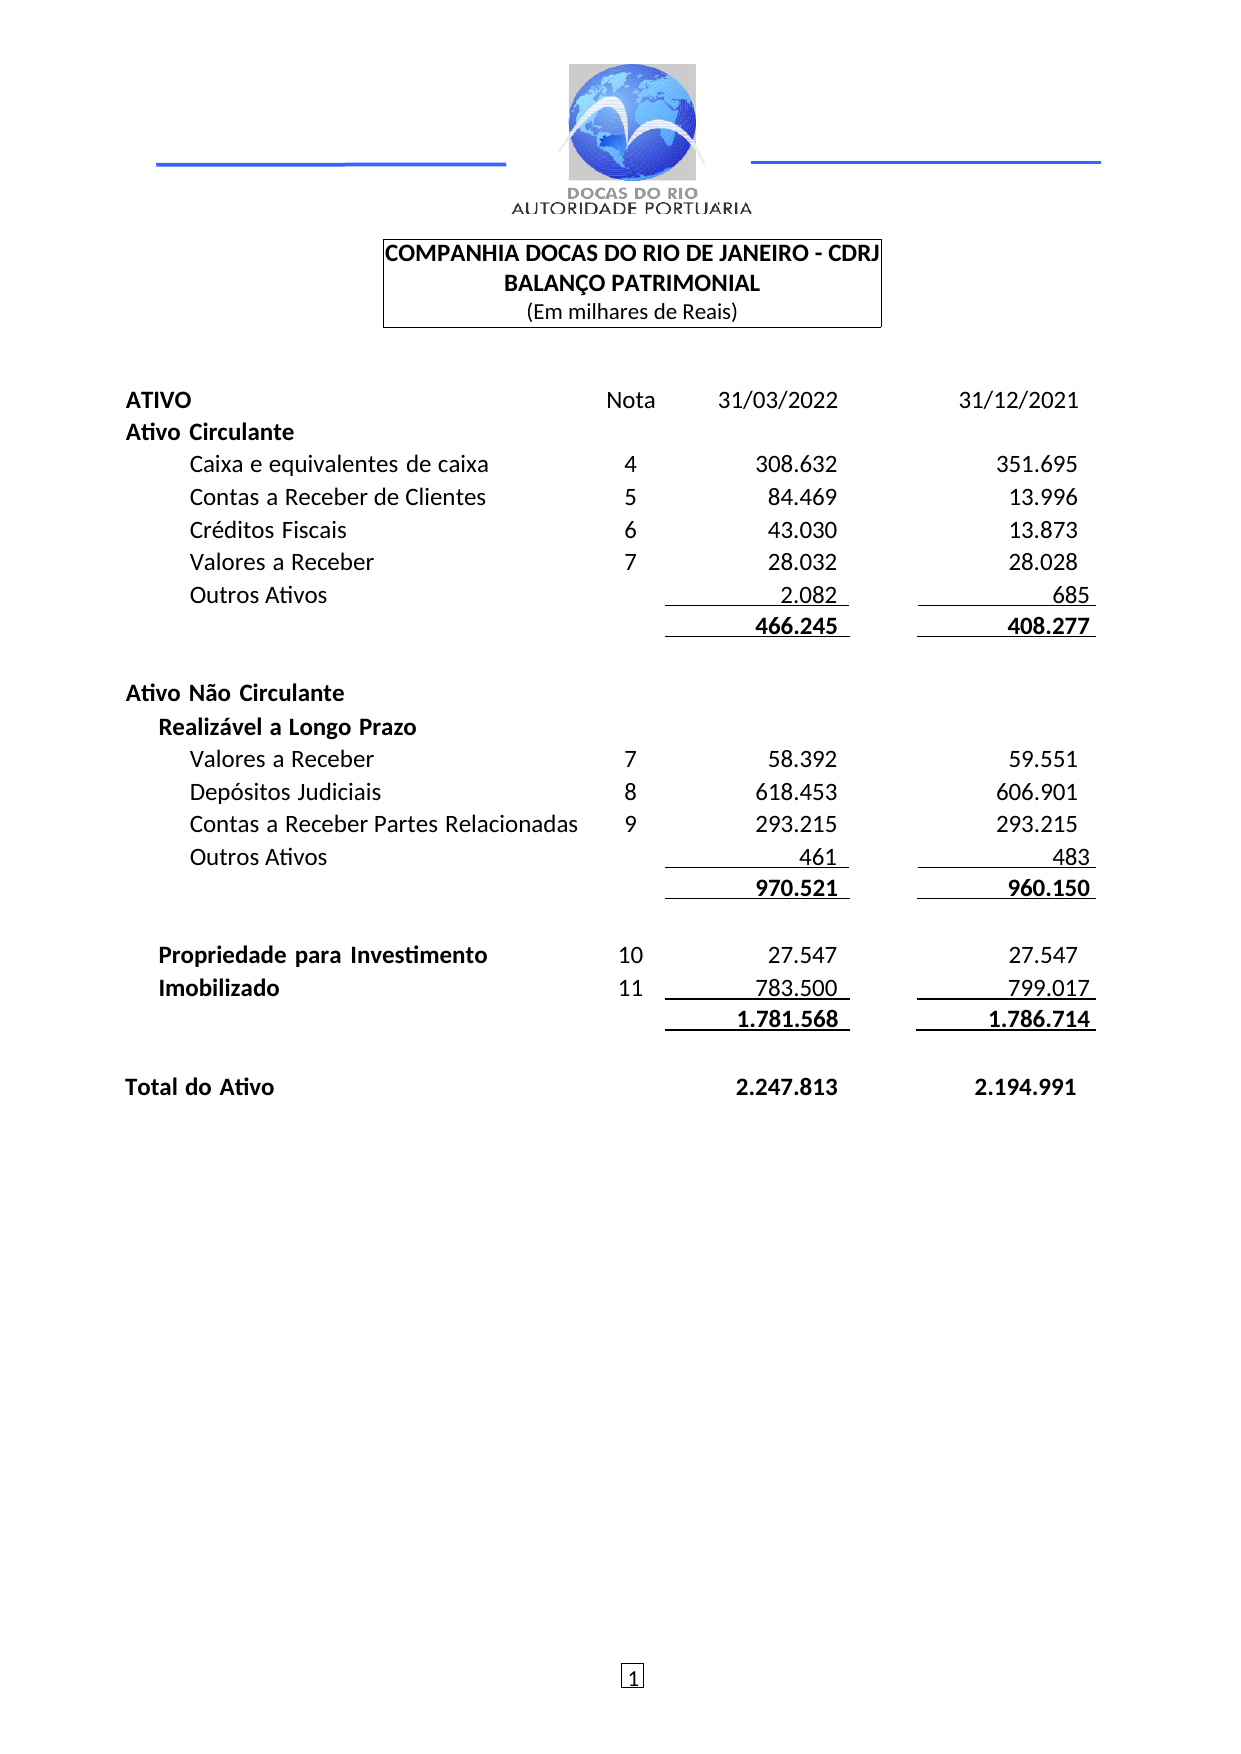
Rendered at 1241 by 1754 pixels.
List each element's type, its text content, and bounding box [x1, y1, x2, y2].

table_cell 4 [593, 449, 660, 482]
table_cell 1.781.568 [660, 1005, 877, 1035]
table_cell Outros Ativos [120, 841, 593, 873]
table_cell [877, 417, 1095, 449]
table_cell 293.215 [877, 810, 1095, 841]
table_cell 783.500 [660, 972, 877, 1005]
table_cell 8 [593, 777, 660, 810]
table_cell 27.547 [660, 904, 877, 972]
table_cell 7 [593, 744, 660, 777]
table_cell [120, 1005, 593, 1035]
table_cell Valores a Receber [120, 548, 593, 579]
table_cell Depósitos Judiciais [120, 777, 593, 810]
table_cell 606.901 [877, 777, 1095, 810]
table_header 31/03/2022 [660, 388, 877, 417]
table_cell 10 [593, 904, 660, 972]
table_cell [593, 417, 660, 449]
table_cell [593, 1005, 660, 1035]
table_cell 84.469 [660, 482, 877, 515]
table_cell 351.695 [877, 449, 1095, 482]
table_cell 461 [660, 841, 877, 873]
table_cell 59.551 [877, 744, 1095, 777]
table_cell Outros Ativos [120, 579, 593, 611]
table_cell 9 [593, 810, 660, 841]
table_cell 685 [877, 579, 1095, 611]
table_cell [593, 712, 660, 744]
table_cell Valores a Receber [120, 744, 593, 777]
table_cell [120, 874, 593, 904]
table_cell 43.030 [660, 515, 877, 548]
table_cell 618.453 [660, 777, 877, 810]
table_cell Imobilizado [120, 972, 593, 1005]
table_cell 28.032 [660, 548, 877, 579]
table_cell 13.996 [877, 482, 1095, 515]
table_cell 970.521 [660, 874, 877, 904]
table_cell 5 [593, 482, 660, 515]
table_cell 28.028 [877, 548, 1095, 579]
table_cell 466.245 [660, 611, 877, 642]
table_cell 308.632 [660, 449, 877, 482]
table_cell [660, 642, 877, 712]
table_cell 293.215 [660, 810, 877, 841]
table_cell 1.786.714 [877, 1005, 1095, 1035]
table_cell Créditos Fiscais [120, 515, 593, 548]
table_cell 408.277 [877, 611, 1095, 642]
table_header Nota [593, 388, 660, 417]
table_cell [660, 712, 877, 744]
table_cell 7 [593, 548, 660, 579]
table_cell [877, 642, 1095, 712]
table_cell 2.082 [660, 579, 877, 611]
table_cell [593, 579, 660, 611]
table_cell Propriedade para Investimento [120, 904, 593, 972]
table_cell 483 [877, 841, 1095, 873]
picture [511, 64, 752, 214]
table_cell [660, 417, 877, 449]
table_cell 11 [593, 972, 660, 1005]
table_cell 799.017 [877, 972, 1095, 1005]
table_cell [593, 611, 660, 642]
table_cell Realizável a Longo Prazo [120, 712, 593, 744]
table_cell Contas a Receber de Clientes [120, 482, 593, 515]
table_cell [593, 874, 660, 904]
table_cell [593, 841, 660, 873]
table_cell Ativo Circulante [120, 417, 593, 449]
table_cell [877, 712, 1095, 744]
table_cell 13.873 [877, 515, 1095, 548]
subtitle Total do Ativo 2.247.813 2.194.991 [125, 1071, 1163, 1102]
table_cell 960.150 [877, 874, 1095, 904]
table_cell Ativo Não Circulante [120, 642, 593, 712]
table_header ATIVO [120, 388, 593, 417]
table_header 31/12/2021 [877, 388, 1095, 417]
table_cell 27.547 [877, 904, 1095, 972]
table_cell [593, 642, 660, 712]
table_cell Caixa e equivalentes de caixa [120, 449, 593, 482]
table_cell [120, 611, 593, 642]
table_cell 58.392 [660, 744, 877, 777]
table_cell Contas a Receber Partes Relacionadas [120, 810, 593, 841]
table_cell 6 [593, 515, 660, 548]
